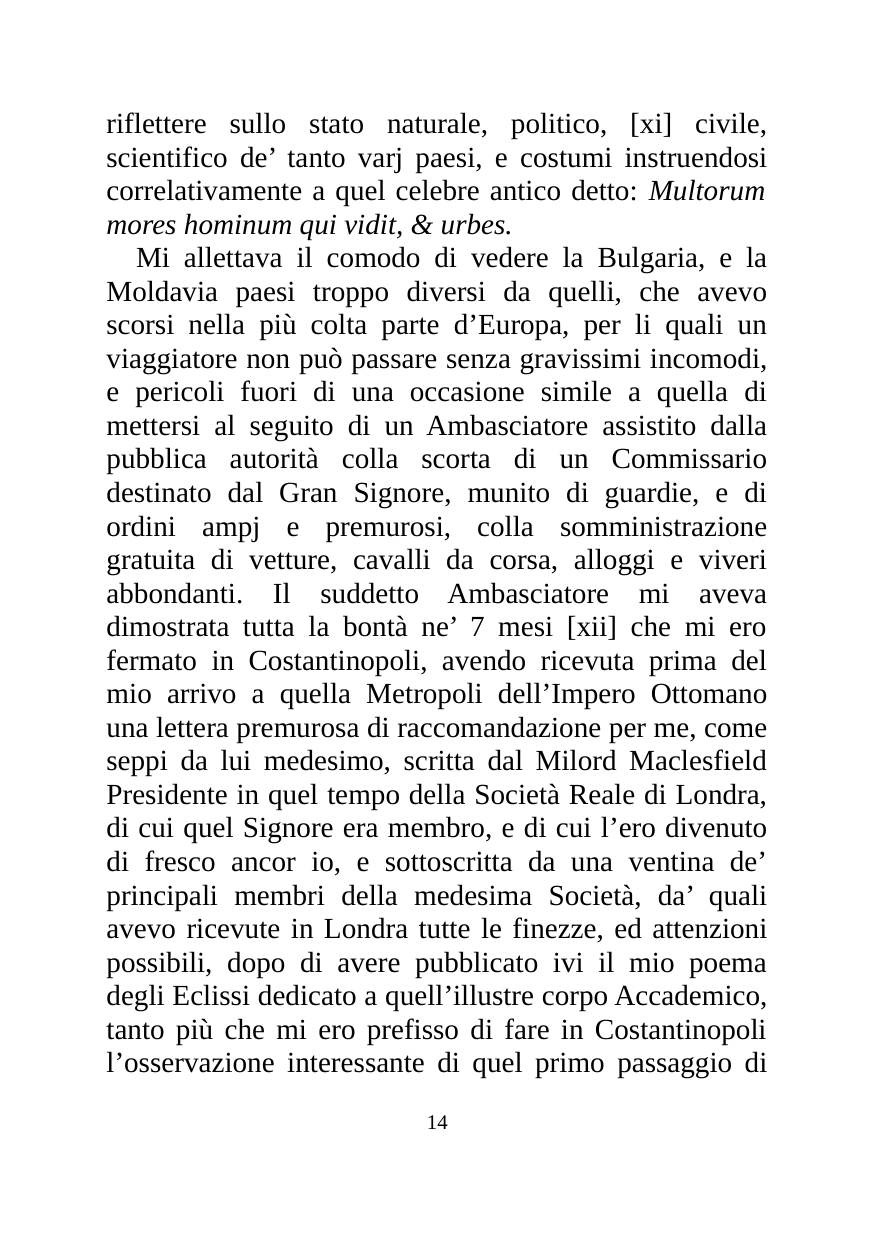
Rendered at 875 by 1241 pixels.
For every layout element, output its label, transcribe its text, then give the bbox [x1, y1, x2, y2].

text riflettere sullo stato naturale, politico, [xi] civile, scientifico de’ tanto varj paesi, e costumi instruendosi correlativamente a quel celebre antico detto: Multorum mores hominum qui vidit, & urbes. [106, 106, 768, 240]
text Mi allettava il comodo di vedere la Bulgaria, e la Moldavia paesi troppo diversi da quelli, che avevo scorsi nella più colta parte d’Europa, per li quali un viaggiatore non può passare senza gravissimi incomodi, e pericoli fuori di una occasione simile a quella di mettersi al seguito di un Ambasciatore assistito dalla pubblica autorità colla scorta di un Commissario destinato dal Gran Signore, munito di guardie, e di ordini ampj e premurosi, colla somministrazione gratuita di vetture, cavalli da corsa, alloggi e viveri abbondanti. Il suddetto Ambasciatore mi aveva dimostrata tutta la bontà ne’ 7 mesi [xii] che mi ero fermato in Costantinopoli, avendo ricevuta prima del mio arrivo a quella Metropoli dell’Impero Ottomano una lettera premurosa di raccomandazione per me, come seppi da lui medesimo, scritta dal Milord Maclesfield Presidente in quel tempo della Società Reale di Londra, di cui quel Signore era membro, e di cui l’ero divenuto di fresco ancor io, e sottoscritta da una ventina de’ principali membri della medesima Società, da’ quali avevo ricevute in Londra tutte le finezze, ed attenzioni possibili, dopo di avere pubblicato ivi il mio poema degli Eclissi dedicato a quell’illustre corpo Accademico, tanto più che mi ero prefisso di fare in Costantinopoli l’osservazione interessante di quel primo passaggio di [106, 240, 768, 1079]
